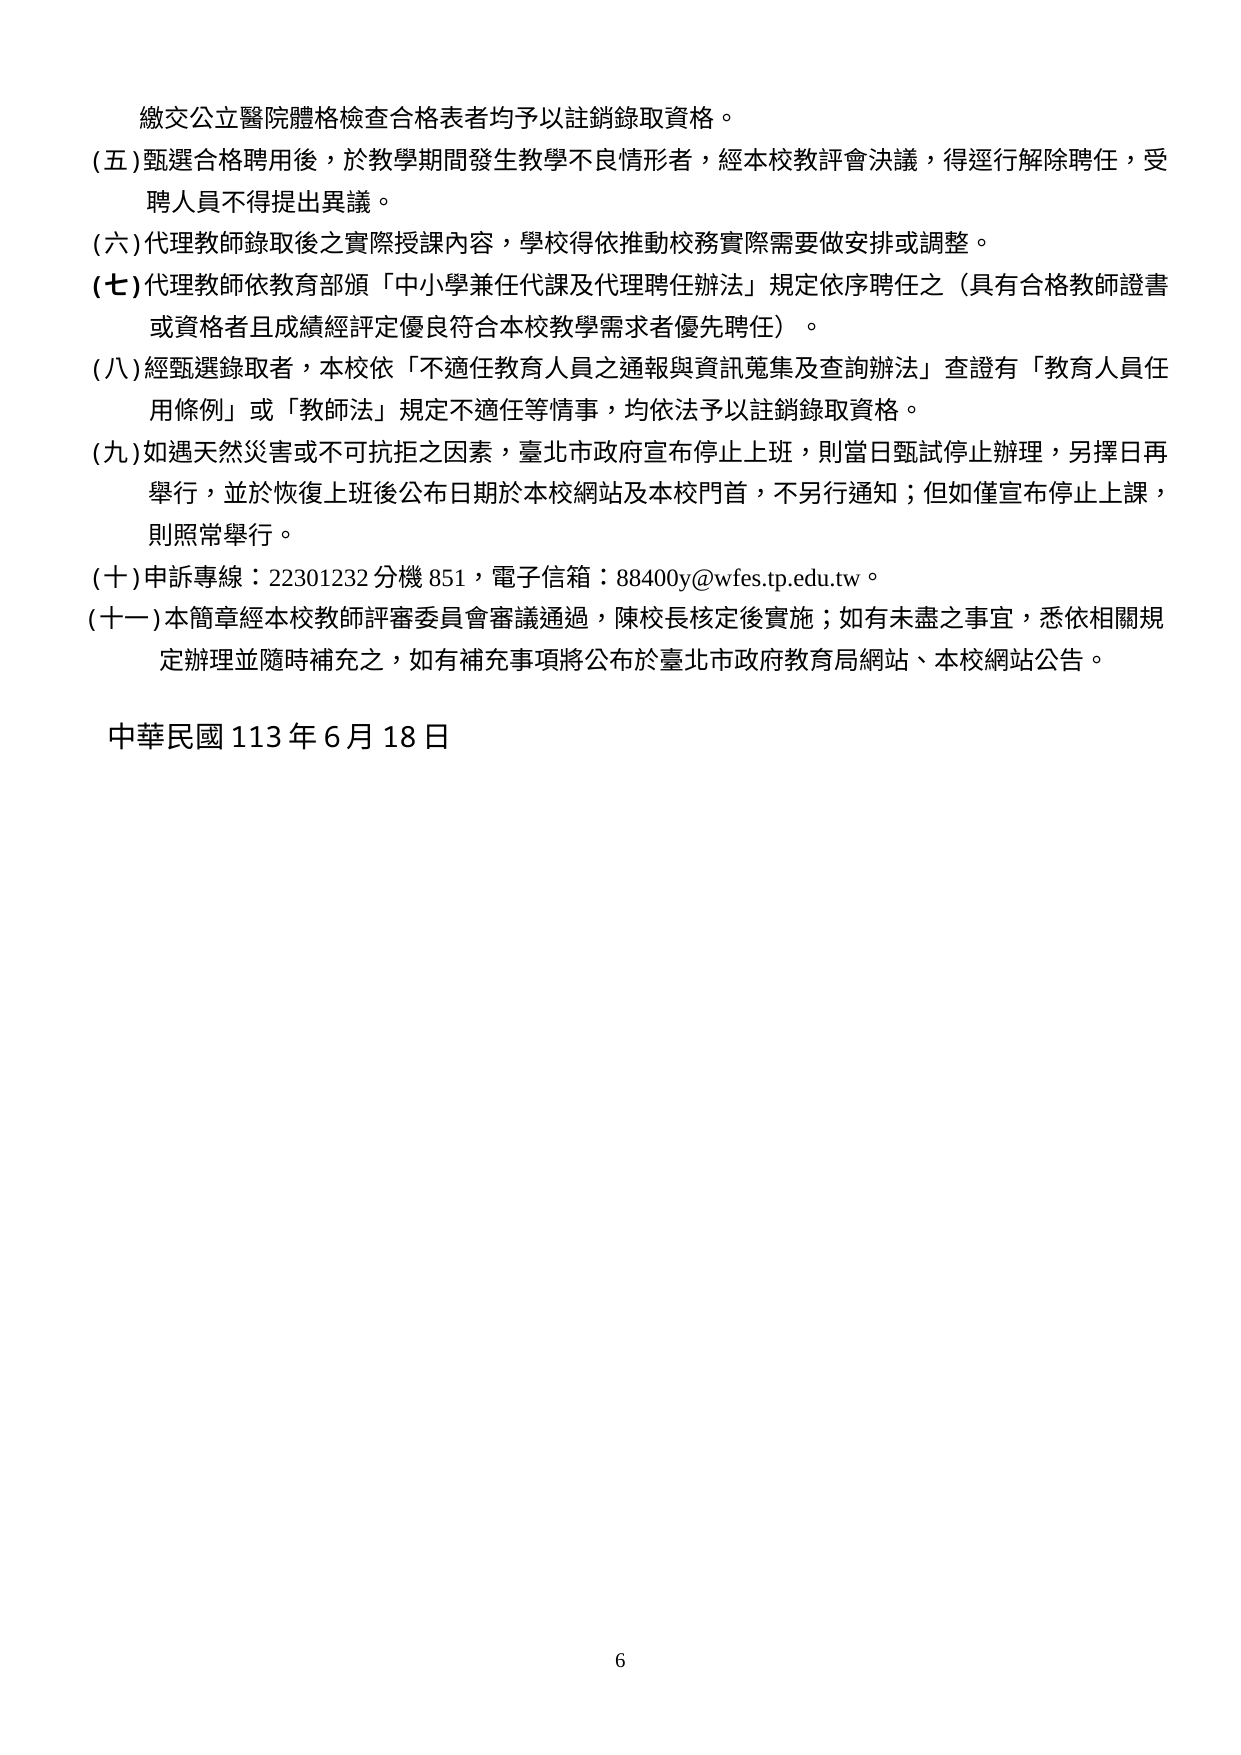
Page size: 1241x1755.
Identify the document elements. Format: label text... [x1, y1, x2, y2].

text (十一)本簡章經本校教師評審委員會審議通過，陳校長核定後實施；如有未盡之事宜，悉依相關規定辦理並隨時補充之，如有補充事項將公布於臺北市政府教育局網站、本校網站公告。 [84, 594, 1181, 678]
text (六)代理教師錄取後之實際授課內容，學校得依推動校務實際需要做安排或調整。 [59, 219, 1181, 261]
text 中華民國113年6月18日 [107, 719, 1167, 755]
text 舉行，並於恢復上班後公布日期於本校網站及本校門首，不另行通知；但如僅宣布停止上課， [88, 469, 1181, 511]
text (五)甄選合格聘用後，於教學期間發生教學不良情形者，經本校教評會決議，得逕行解除聘任，受 [88, 136, 1181, 178]
text 則照常舉行。 [88, 511, 1181, 553]
text (七)代理教師依教育部頒「中小學兼任代課及代理聘任辦法」規定依序聘任之（具有合格教師證書 [74, 261, 1181, 303]
text (十)申訴專線：22301232分機851，電子信箱：88400y@wfes.tp.edu.tw。 [88, 553, 1181, 594]
text (八)經甄選錄取者，本校依「不適任教育人員之通報與資訊蒐集及查詢辦法」查證有「教育人員任 [89, 344, 1181, 386]
text 繳交公立醫院體格檢查合格表者均予以註銷錄取資格。 [89, 94, 1181, 136]
text 或資格者且成績經評定優良符合本校教學需求者優先聘任）。 [89, 303, 1181, 344]
text 用條例」或「教師法」規定不適任等情事，均依法予以註銷錄取資格。 [89, 386, 1181, 428]
text (九)如遇天然災害或不可抗拒之因素，臺北市政府宣布停止上班，則當日甄試停止辦理，另擇日再 [88, 428, 1181, 469]
text 聘人員不得提出異議。 [72, 178, 1181, 219]
